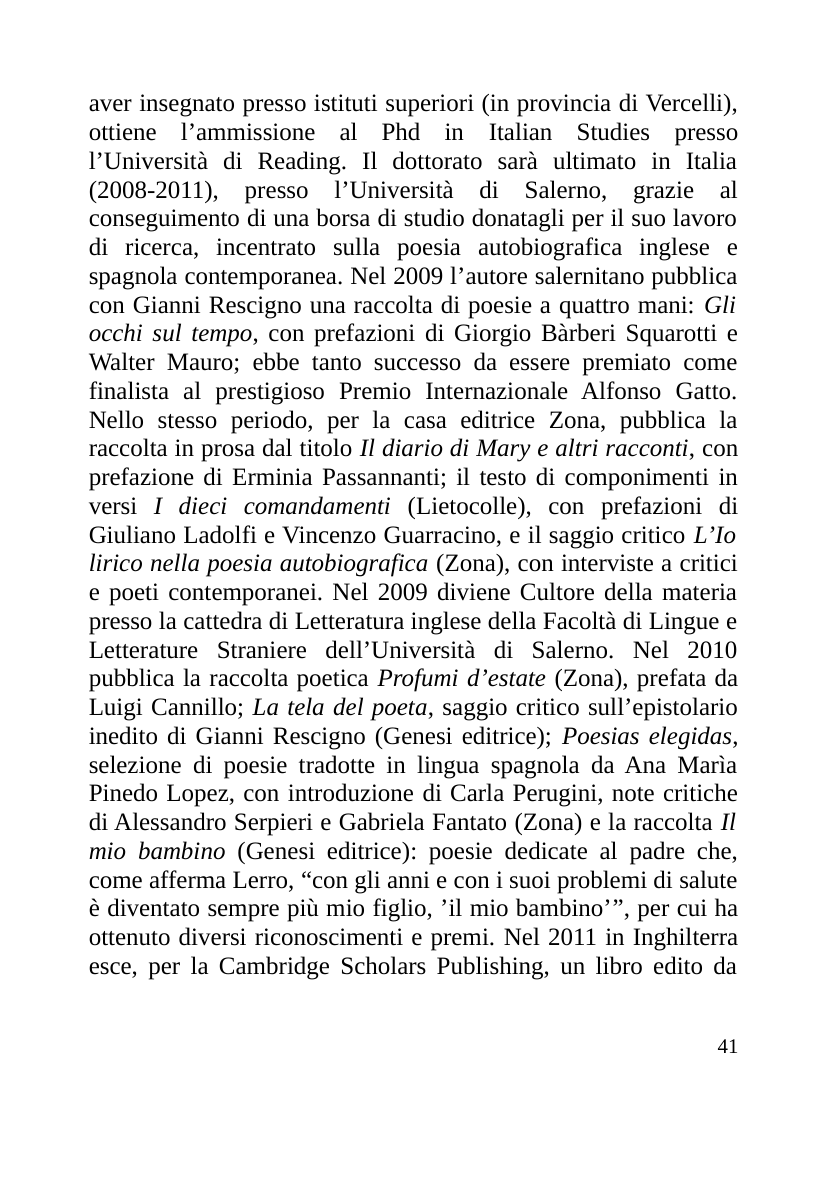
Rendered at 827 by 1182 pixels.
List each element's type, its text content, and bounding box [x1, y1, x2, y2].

text aver insegnato presso istituti superiori (in provincia di Vercelli), ottiene l’ammissione al Phd in Italian Studies presso l’Università di Reading. Il dottorato sarà ultimato in Italia (2008-2011), presso l’Università di Salerno, grazie al conseguimento di una borsa di studio donatagli per il suo lavoro di ricerca, incentrato sulla poesia autobiografica inglese e spagnola contemporanea. Nel 2009 l’autore salernitano pubblica con Gianni Rescigno una raccolta di poesie a quattro mani: Gli occhi sul tempo, con prefazioni di Giorgio Bàrberi Squarotti e Walter Mauro; ebbe tanto successo da essere premiato come finalista al prestigioso Premio Internazionale Alfonso Gatto. Nello stesso periodo, per la casa editrice Zona, pubblica la raccolta in prosa dal titolo Il diario di Mary e altri racconti, con prefazione di Erminia Passannanti; il testo di componimenti in versi I dieci comandamenti (Lietocolle), con prefazioni di Giuliano Ladolfi e Vincenzo Guarracino, e il saggio critico L’Io lirico nella poesia autobiografica (Zona), con interviste a critici e poeti contemporanei. Nel 2009 diviene Cultore della materia presso la cattedra di Letteratura inglese della Facoltà di Lingue e Letterature Straniere dell’Università di Salerno. Nel 2010 pubblica la raccolta poetica Profumi d’estate (Zona), prefata da Luigi Cannillo; La tela del poeta, saggio critico sull’epistolario inedito di Gianni Rescigno (Genesi editrice); Poesias elegidas, selezione di poesie tradotte in lingua spagnola da Ana Marìa Pinedo Lopez, con introduzione di Carla Perugini, note critiche di Alessandro Serpieri e Gabriela Fantato (Zona) e la raccolta Il mio bambino (Genesi editrice): poesie dedicate al padre che, come afferma Lerro, “con gli anni e con i suoi problemi di salute è diventato sempre più mio figlio, ’il mio bambino’”, per cui ha ottenuto diversi riconoscimenti e premi. Nel 2011 in Inghilterra esce, per la Cambridge Scholars Publishing, un libro edito da [88, 88, 738, 980]
